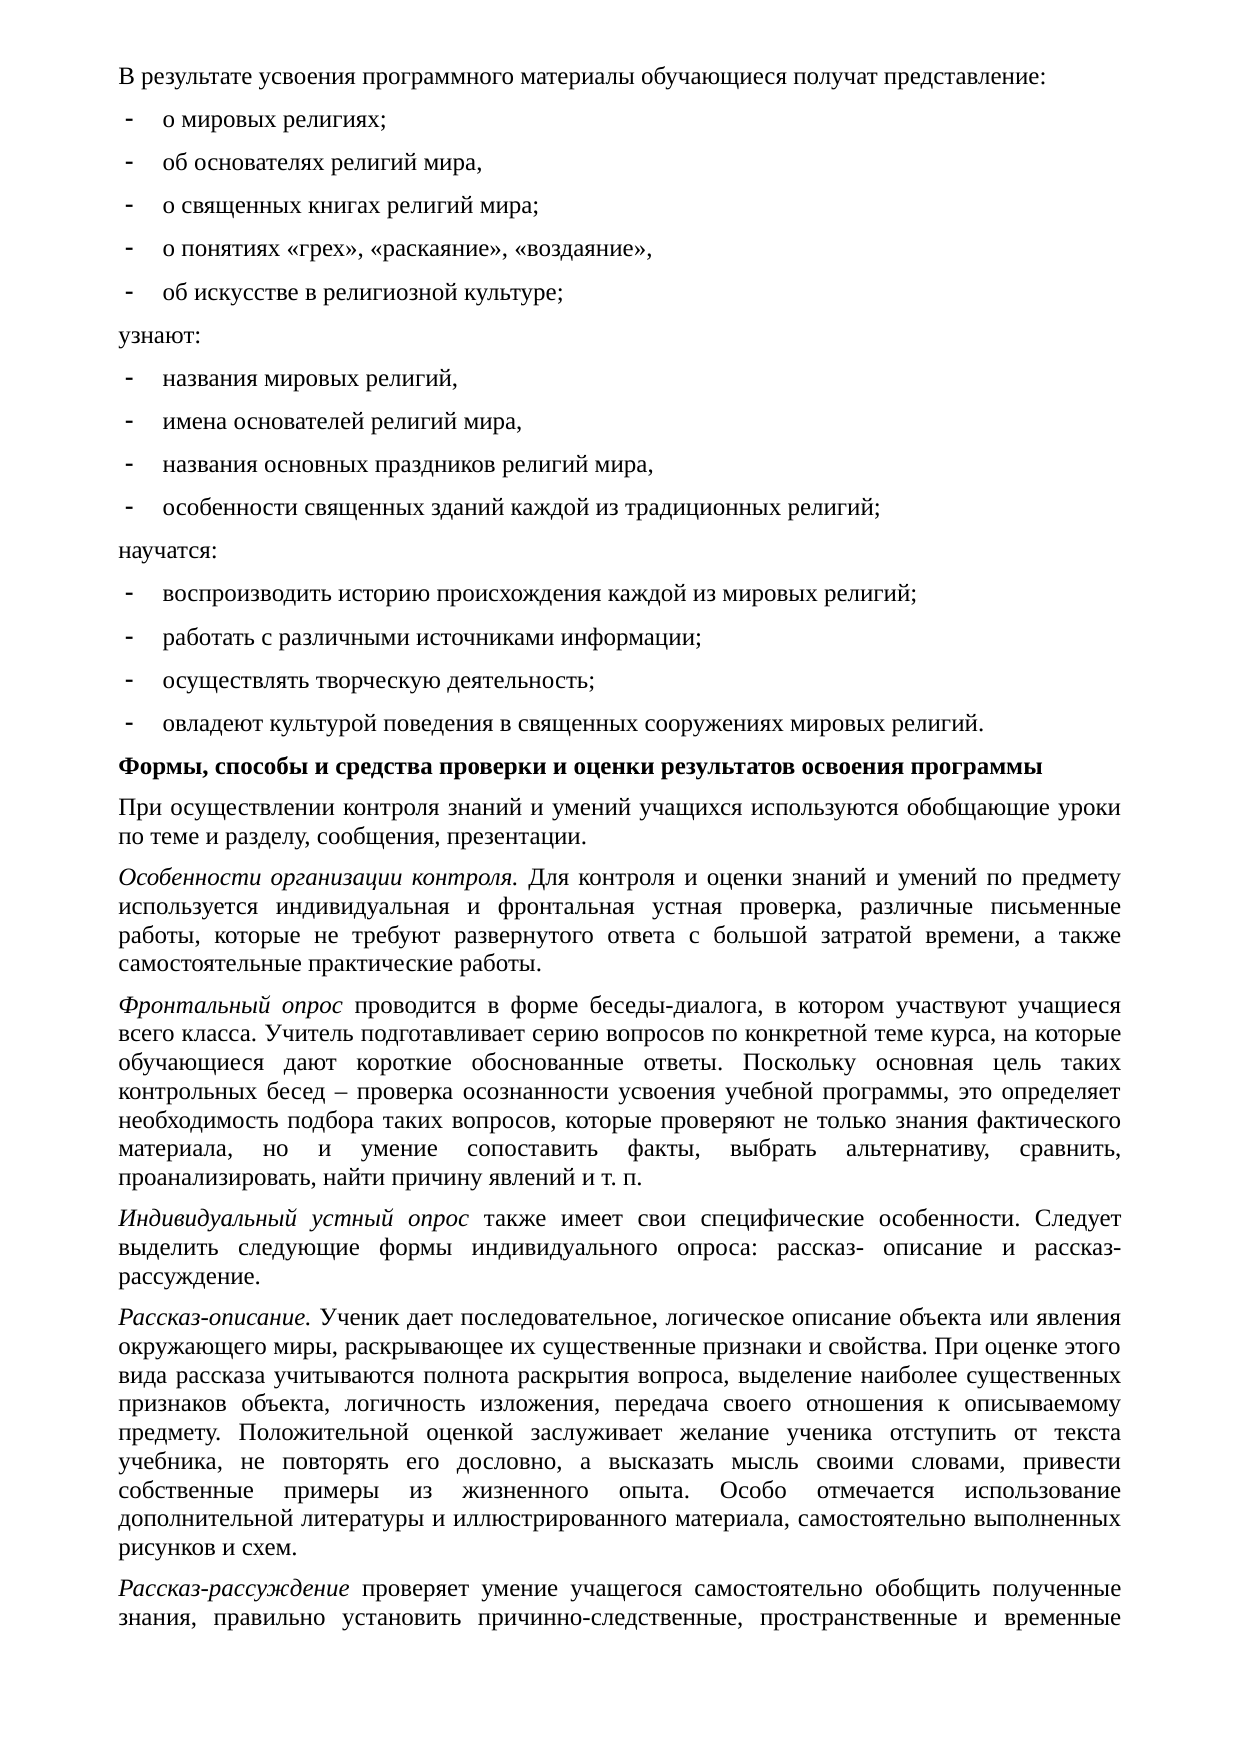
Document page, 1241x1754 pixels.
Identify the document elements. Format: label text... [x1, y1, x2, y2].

list об основателях религий мира, [125, 147, 1122, 176]
text Рассказ-описание. Ученик дает последовательное, логическое описание объекта или явления окружающего миры, раскрывающее их существенные признаки и свойства. При оценке этого вида рассказа учитываются полнота раскрытия вопроса, выделение наиболее существенных признаков объекта, логичность изложения, передача своего отношения к описываемому предмету. Положительной оценкой заслуживает желание ученика отступить от текста учебника, не повторять его дословно, а высказать мысль своими словами, привести собственные примеры из жизненного опыта. Особо отмечается использование дополнительной литературы и иллюстрированного материала, самостоятельно выполненных рисунков и схем. [118, 1302, 1122, 1561]
text Формы, способы и средства проверки и оценки результатов освоения программы [118, 751, 1122, 780]
list особенности священных зданий каждой из традиционных религий; [125, 492, 1122, 521]
list о мировых религиях; [125, 104, 1122, 133]
list овладеют культурой поведения в священных сооружениях мировых религий. [125, 708, 1122, 737]
list названия мировых религий, [125, 363, 1122, 392]
text Индивидуальный устный опрос также имеет свои специфические особенности. Следует выделить следующие формы индивидуального опроса: рассказ- описание и рассказ-рассуждение. [118, 1203, 1122, 1290]
list работать с различными источниками информации; [125, 622, 1122, 650]
text В результате усвоения программного материалы обучающиеся получат представление: [118, 61, 1122, 90]
text Фронтальный опрос проводится в форме беседы-диалога, в котором участвуют учащиеся всего класса. Учитель подготавливает серию вопросов по конкретной теме курса, на которые обучающиеся дают короткие обоснованные ответы. Поскольку основная цель таких контрольных бесед – проверка осознанности усвоения учебной программы, это определяет необходимость подбора таких вопросов, которые проверяют не только знания фактического материала, но и умение сопоставить факты, выбрать альтернативу, сравнить, проанализировать, найти причину явлений и т. п. [118, 990, 1122, 1191]
list об искусстве в религиозной культуре; [125, 277, 1122, 305]
text Рассказ-рассуждение проверяет умение учащегося самостоятельно обобщить полученные знания, правильно установить причинно-следственные, пространственные и временные [118, 1573, 1122, 1631]
list воспроизводить историю происхождения каждой из мировых религий; [125, 578, 1122, 607]
text узнают: [118, 320, 1122, 348]
list о понятиях «грех», «раскаяние», «воздаяние», [125, 233, 1122, 262]
list названия основных праздников религий мира, [125, 449, 1122, 478]
list имена основателей религий мира, [125, 406, 1122, 435]
text Особенности организации контроля. Для контроля и оценки знаний и умений по предмету используется индивидуальная и фронтальная устная проверка, различные письменные работы, которые не требуют развернутого ответа с большой затратой времени, а также самостоятельные практические работы. [118, 862, 1122, 977]
text научатся: [118, 535, 1122, 564]
list осуществлять творческую деятельность; [125, 665, 1122, 693]
text При осуществлении контроля знаний и умений учащихся используются обобщающие уроки по теме и разделу, сообщения, презентации. [118, 792, 1122, 850]
list о священных книгах религий мира; [125, 190, 1122, 219]
